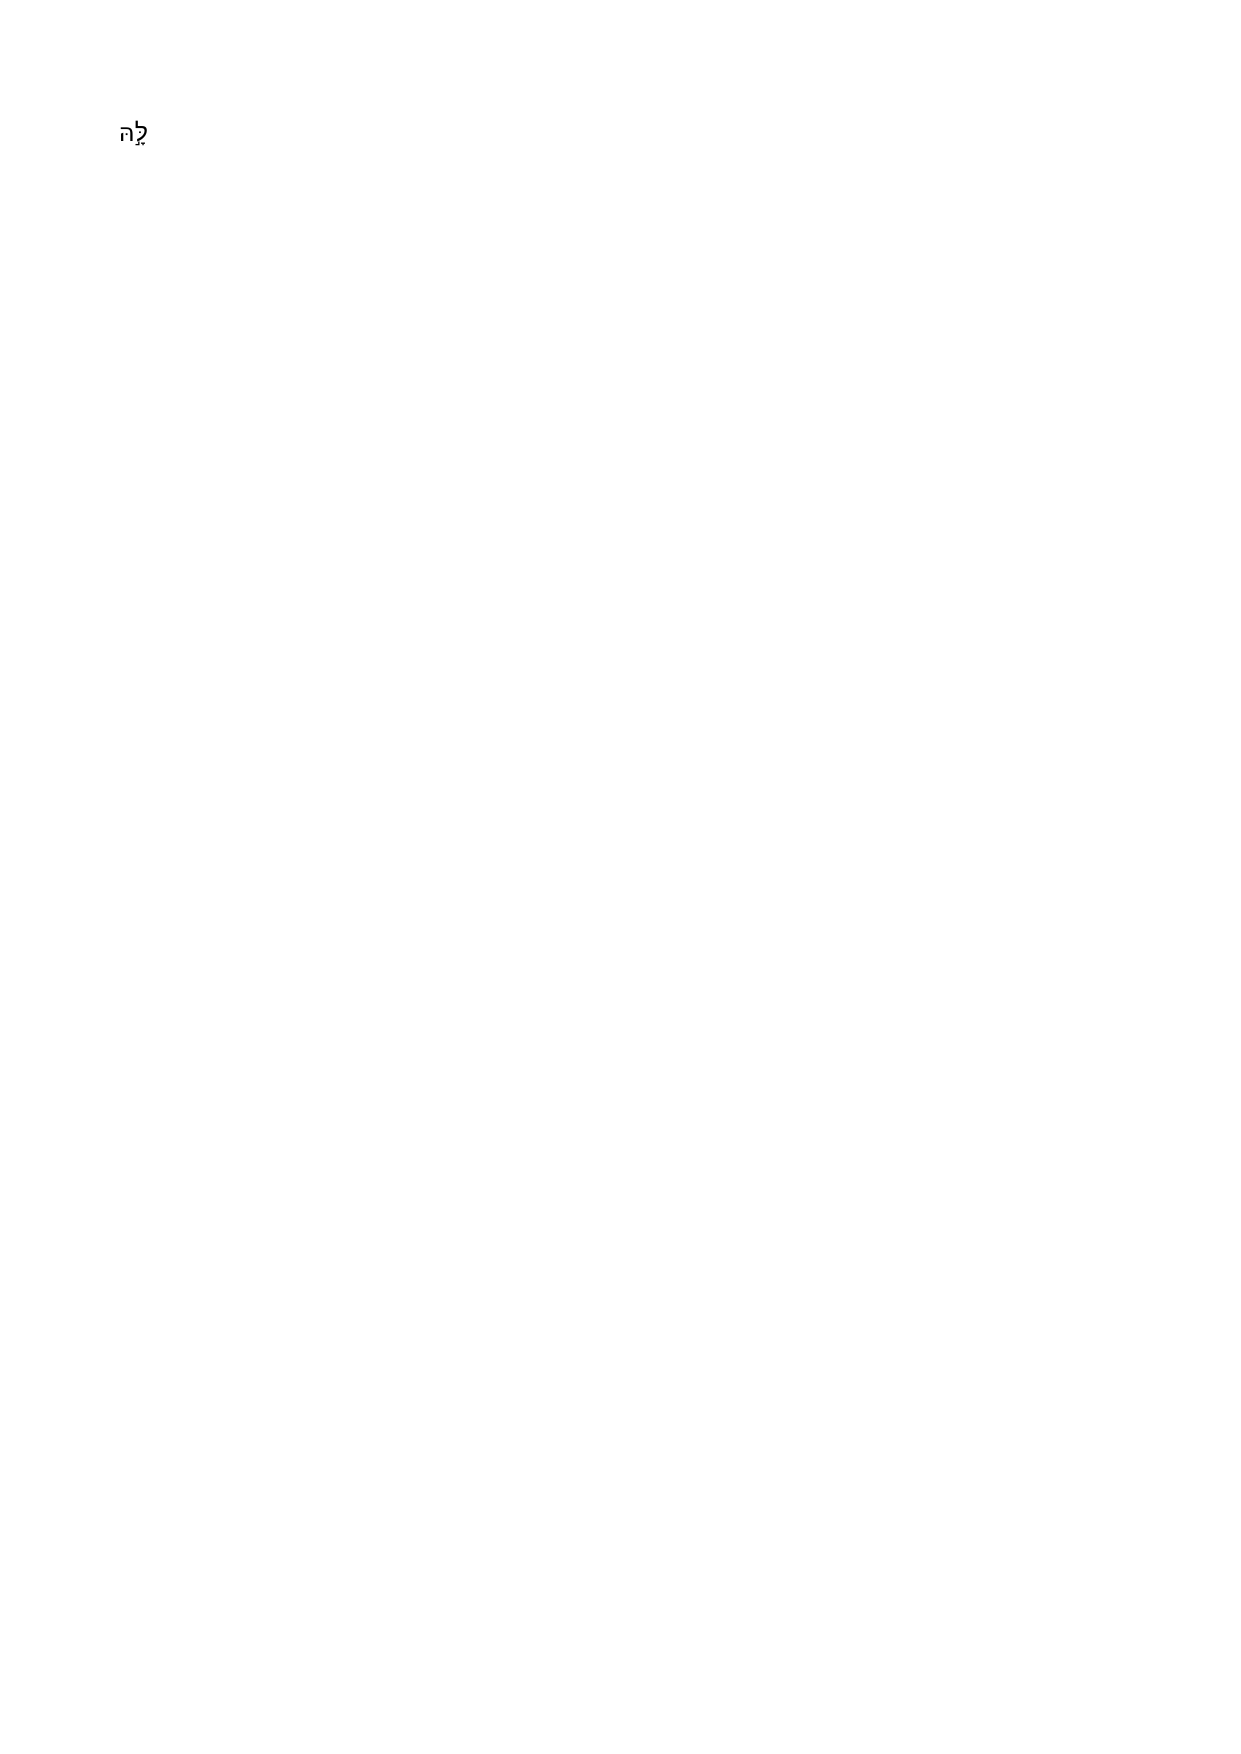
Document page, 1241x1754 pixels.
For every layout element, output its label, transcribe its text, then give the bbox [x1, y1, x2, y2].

text לָּ֣הּ [118, 118, 1122, 147]
